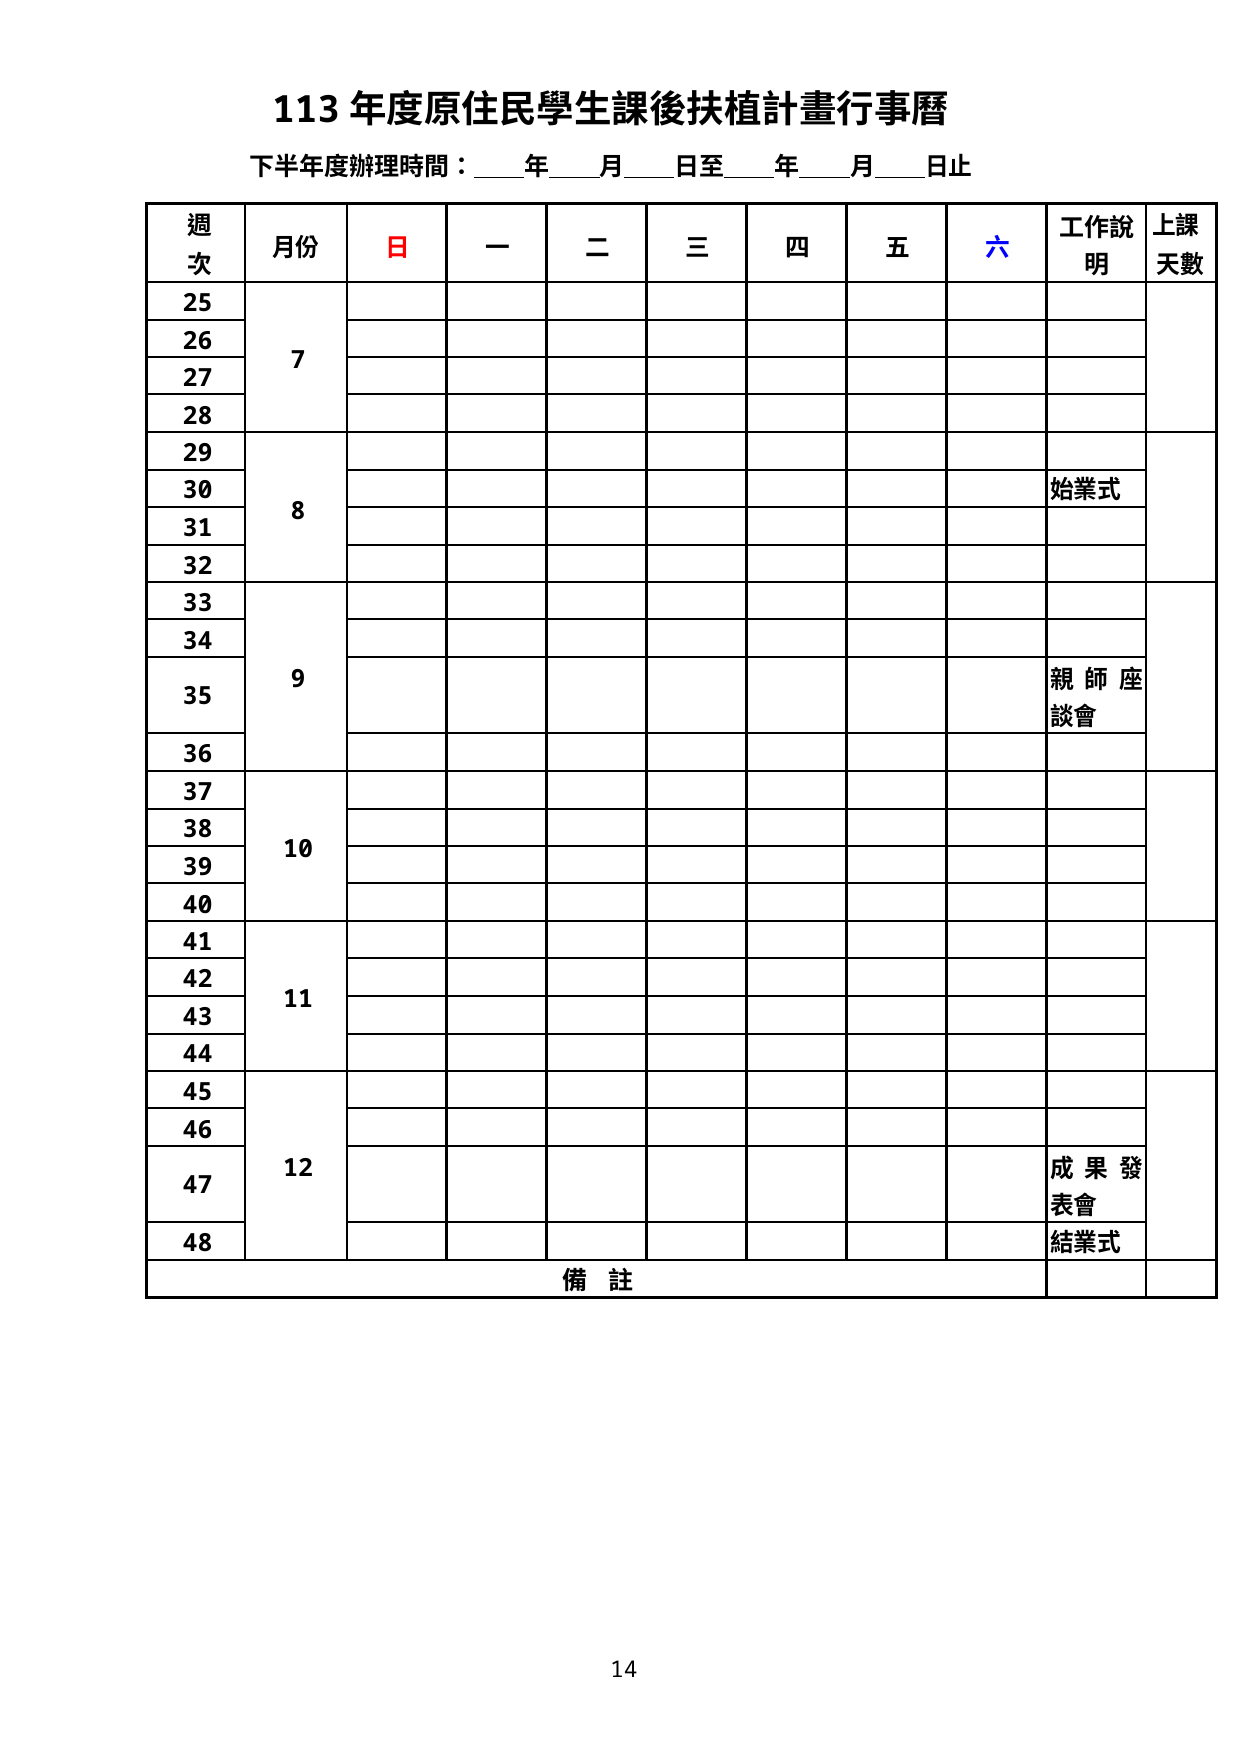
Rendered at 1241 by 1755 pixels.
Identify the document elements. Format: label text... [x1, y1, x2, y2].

table_cell [948, 583, 1045, 618]
table_cell [448, 922, 545, 957]
table_cell [748, 283, 845, 318]
table_cell [948, 734, 1045, 770]
table_cell [648, 772, 745, 807]
table_cell [448, 471, 545, 506]
table_cell [648, 1072, 745, 1107]
table_cell [748, 1223, 845, 1258]
table_cell [748, 734, 845, 770]
table_cell [748, 433, 845, 468]
text 下半年度辦理時間： 年 月 日至 年 月 日止 [87, 146, 1133, 183]
table_cell [548, 583, 645, 618]
table_cell [448, 810, 545, 845]
table_cell [648, 1035, 745, 1070]
table_header 四 [748, 205, 845, 281]
table_cell [848, 847, 945, 882]
table_cell [448, 395, 545, 431]
table_cell 45 [148, 1072, 244, 1107]
table_cell [648, 471, 745, 506]
table_cell [1048, 620, 1145, 656]
table_cell [848, 471, 945, 506]
table_cell [448, 1035, 545, 1070]
table_cell [548, 321, 645, 356]
table_cell [948, 546, 1045, 581]
table_cell [948, 1109, 1045, 1145]
table_cell [448, 358, 545, 393]
table_cell [948, 283, 1045, 318]
table_header 上課 [1147, 205, 1215, 241]
table_cell [1147, 433, 1215, 581]
table_header 日 [348, 205, 445, 281]
table_cell 37 [148, 772, 244, 807]
table_cell [948, 847, 1045, 882]
table_cell [448, 433, 545, 468]
table_header 六 [948, 205, 1045, 281]
table_cell [848, 959, 945, 995]
table_cell [848, 283, 945, 318]
subtitle 113 年度原住民學生課後扶植計畫行事曆 [87, 79, 1133, 134]
table_cell [1048, 358, 1145, 393]
table_cell [748, 847, 845, 882]
table_cell [1048, 583, 1145, 618]
table_cell 10 [246, 772, 346, 920]
table_cell [848, 433, 945, 468]
table_header 二 [548, 205, 645, 281]
table_cell [848, 395, 945, 431]
table_cell [348, 959, 445, 995]
table_cell 結業式 [1048, 1223, 1145, 1258]
table_cell [1048, 508, 1145, 543]
table_cell [748, 1072, 845, 1107]
table_cell [548, 810, 645, 845]
table_cell [548, 283, 645, 318]
table_cell [648, 658, 745, 732]
table_cell [648, 508, 745, 543]
table_cell 31 [148, 508, 244, 543]
table_cell [948, 620, 1045, 656]
table_cell [748, 583, 845, 618]
table_cell [348, 283, 445, 318]
table_cell [848, 508, 945, 543]
table_cell [948, 395, 1045, 431]
table_cell [448, 959, 545, 995]
table_cell 次 [148, 241, 244, 281]
table_cell [1048, 734, 1145, 770]
table_cell [848, 321, 945, 356]
table_cell [948, 1035, 1045, 1070]
table_cell [348, 321, 445, 356]
table_cell 46 [148, 1109, 244, 1145]
table_cell 親 師 座 談會 [1048, 658, 1145, 732]
table_cell [448, 1147, 545, 1221]
table_cell [448, 620, 545, 656]
table_cell 27 [148, 358, 244, 393]
table_cell [848, 1109, 945, 1145]
table_cell [748, 997, 845, 1032]
table_cell [448, 884, 545, 920]
table_cell [448, 321, 545, 356]
table_cell [648, 433, 745, 468]
table_cell [548, 546, 645, 581]
table_cell 12 [246, 1072, 346, 1258]
table_cell [1048, 772, 1145, 807]
table_cell [948, 922, 1045, 957]
table_cell [848, 772, 945, 807]
table_cell [648, 1147, 745, 1221]
table_cell [948, 508, 1045, 543]
table_cell [548, 1035, 645, 1070]
table_cell 48 [148, 1223, 244, 1258]
table_cell [1147, 772, 1215, 920]
table_cell [548, 997, 645, 1032]
table_header 工作說明 [1048, 205, 1145, 281]
table_cell [848, 1223, 945, 1258]
table_cell [1048, 395, 1145, 431]
table_cell [348, 734, 445, 770]
table_cell [448, 658, 545, 732]
table_cell [848, 884, 945, 920]
table_cell [648, 321, 745, 356]
table_cell [948, 433, 1045, 468]
table_cell [748, 1035, 845, 1070]
table_cell [948, 358, 1045, 393]
table_cell [1147, 1072, 1215, 1258]
table_cell [748, 395, 845, 431]
table_cell [348, 1223, 445, 1258]
table_cell 29 [148, 433, 244, 468]
table_cell [648, 810, 745, 845]
table_cell [448, 283, 545, 318]
table_cell [348, 358, 445, 393]
table_cell [448, 772, 545, 807]
table_header 一 [448, 205, 545, 281]
table_cell [748, 810, 845, 845]
table_cell [748, 358, 845, 393]
table_cell [448, 1072, 545, 1107]
table_cell [548, 847, 645, 882]
table_cell 43 [148, 997, 244, 1032]
table_header 三 [648, 205, 745, 281]
table_cell [748, 922, 845, 957]
table_cell [1048, 1109, 1145, 1145]
table_cell [348, 658, 445, 732]
table_cell [848, 658, 945, 732]
table_cell [948, 772, 1045, 807]
table_cell 36 [148, 734, 244, 770]
table_cell [748, 959, 845, 995]
table_cell [548, 358, 645, 393]
table_cell [548, 959, 645, 995]
table_cell [1048, 847, 1145, 882]
table_cell [1147, 1261, 1215, 1296]
table_cell 26 [148, 321, 244, 356]
table_cell [948, 1223, 1045, 1258]
table_cell [1048, 922, 1145, 957]
table_cell [348, 922, 445, 957]
table_cell [1048, 1261, 1145, 1296]
table_cell [548, 508, 645, 543]
table_cell 47 [148, 1147, 244, 1221]
table_cell [748, 620, 845, 656]
table_cell [648, 959, 745, 995]
table_cell [1147, 922, 1215, 1070]
table_cell 8 [246, 433, 346, 581]
table_cell [348, 884, 445, 920]
table_cell [848, 358, 945, 393]
table_cell [548, 884, 645, 920]
table_cell [848, 810, 945, 845]
table_cell [1048, 283, 1145, 318]
table_cell [548, 734, 645, 770]
table_cell [548, 922, 645, 957]
table_cell [648, 358, 745, 393]
table_cell [948, 997, 1045, 1032]
table_cell [848, 922, 945, 957]
table_cell 32 [148, 546, 244, 581]
table_cell [348, 1109, 445, 1145]
table_cell [548, 658, 645, 732]
table_cell [348, 508, 445, 543]
table_cell 7 [246, 283, 346, 431]
table_cell 成 果 發 表會 [1048, 1147, 1145, 1221]
table_cell [948, 658, 1045, 732]
table_cell [648, 997, 745, 1032]
table_header 五 [848, 205, 945, 281]
table_cell [548, 620, 645, 656]
table_cell 35 [148, 658, 244, 732]
table_cell 30 [148, 471, 244, 506]
table_cell [348, 433, 445, 468]
table_cell [1147, 283, 1215, 431]
table_header 月份 [246, 205, 346, 281]
table_cell [1048, 1035, 1145, 1070]
table_cell [748, 1147, 845, 1221]
table_cell [1048, 433, 1145, 468]
table_cell [948, 1147, 1045, 1221]
table_cell [1048, 810, 1145, 845]
table_cell 44 [148, 1035, 244, 1070]
table_cell [548, 395, 645, 431]
table_cell [448, 997, 545, 1032]
table_cell [848, 1147, 945, 1221]
table_cell [948, 810, 1045, 845]
table_cell [948, 959, 1045, 995]
table_cell [648, 620, 745, 656]
table_cell [1048, 997, 1145, 1032]
table_cell [1048, 884, 1145, 920]
table_cell [648, 847, 745, 882]
table_cell [1048, 546, 1145, 581]
table_cell [348, 620, 445, 656]
table_cell [448, 847, 545, 882]
table_cell [1147, 583, 1215, 770]
table_cell [548, 433, 645, 468]
table_cell [748, 471, 845, 506]
table_cell 40 [148, 884, 244, 920]
table_cell [648, 1223, 745, 1258]
table_cell 備 註 [148, 1261, 1045, 1296]
table_cell [448, 1223, 545, 1258]
table_cell [348, 1035, 445, 1070]
table_cell [1048, 1072, 1145, 1107]
table_cell [748, 508, 845, 543]
table_cell [548, 1072, 645, 1107]
table_cell [348, 997, 445, 1032]
table_cell [1048, 959, 1145, 995]
table_cell [348, 1147, 445, 1221]
table_cell [848, 1035, 945, 1070]
table_cell 28 [148, 395, 244, 431]
table_header 週 [148, 205, 244, 241]
table_cell [348, 772, 445, 807]
table_cell [348, 583, 445, 618]
table_cell [748, 884, 845, 920]
table_cell [348, 546, 445, 581]
table_cell 33 [148, 583, 244, 618]
table_cell 9 [246, 583, 346, 770]
table_cell 天數 [1147, 241, 1215, 281]
table_cell [648, 583, 745, 618]
table_cell [548, 1147, 645, 1221]
table_cell [648, 734, 745, 770]
table_cell [948, 1072, 1045, 1107]
table_cell [648, 395, 745, 431]
table_cell [448, 546, 545, 581]
table_cell 11 [246, 922, 346, 1070]
table_cell [748, 546, 845, 581]
table_cell [348, 847, 445, 882]
table_cell [748, 772, 845, 807]
table_cell [1048, 321, 1145, 356]
table_cell [848, 620, 945, 656]
table_cell [348, 395, 445, 431]
table_cell [848, 734, 945, 770]
table_cell [748, 321, 845, 356]
table_cell [648, 546, 745, 581]
table_cell [848, 997, 945, 1032]
table_cell [948, 321, 1045, 356]
table_cell [748, 658, 845, 732]
table_cell [848, 546, 945, 581]
table_cell [548, 471, 645, 506]
table_cell [648, 922, 745, 957]
table_cell 42 [148, 959, 244, 995]
table_cell 39 [148, 847, 244, 882]
table_cell [448, 583, 545, 618]
table_cell [548, 1223, 645, 1258]
table_cell [548, 772, 645, 807]
table_cell [448, 508, 545, 543]
table_cell [548, 1109, 645, 1145]
table_cell [848, 1072, 945, 1107]
table_cell [648, 283, 745, 318]
table_cell [948, 884, 1045, 920]
table_cell [448, 1109, 545, 1145]
table_cell 25 [148, 283, 244, 318]
table_cell 41 [148, 922, 244, 957]
table_cell [348, 810, 445, 845]
table_cell [648, 884, 745, 920]
table_cell 38 [148, 810, 244, 845]
table_cell [748, 1109, 845, 1145]
table_cell [948, 471, 1045, 506]
table_cell [448, 734, 545, 770]
table_cell 34 [148, 620, 244, 656]
table_cell [648, 1109, 745, 1145]
table_cell [848, 583, 945, 618]
table_cell [348, 471, 445, 506]
table_cell 始業式 [1048, 471, 1145, 506]
table_cell [348, 1072, 445, 1107]
